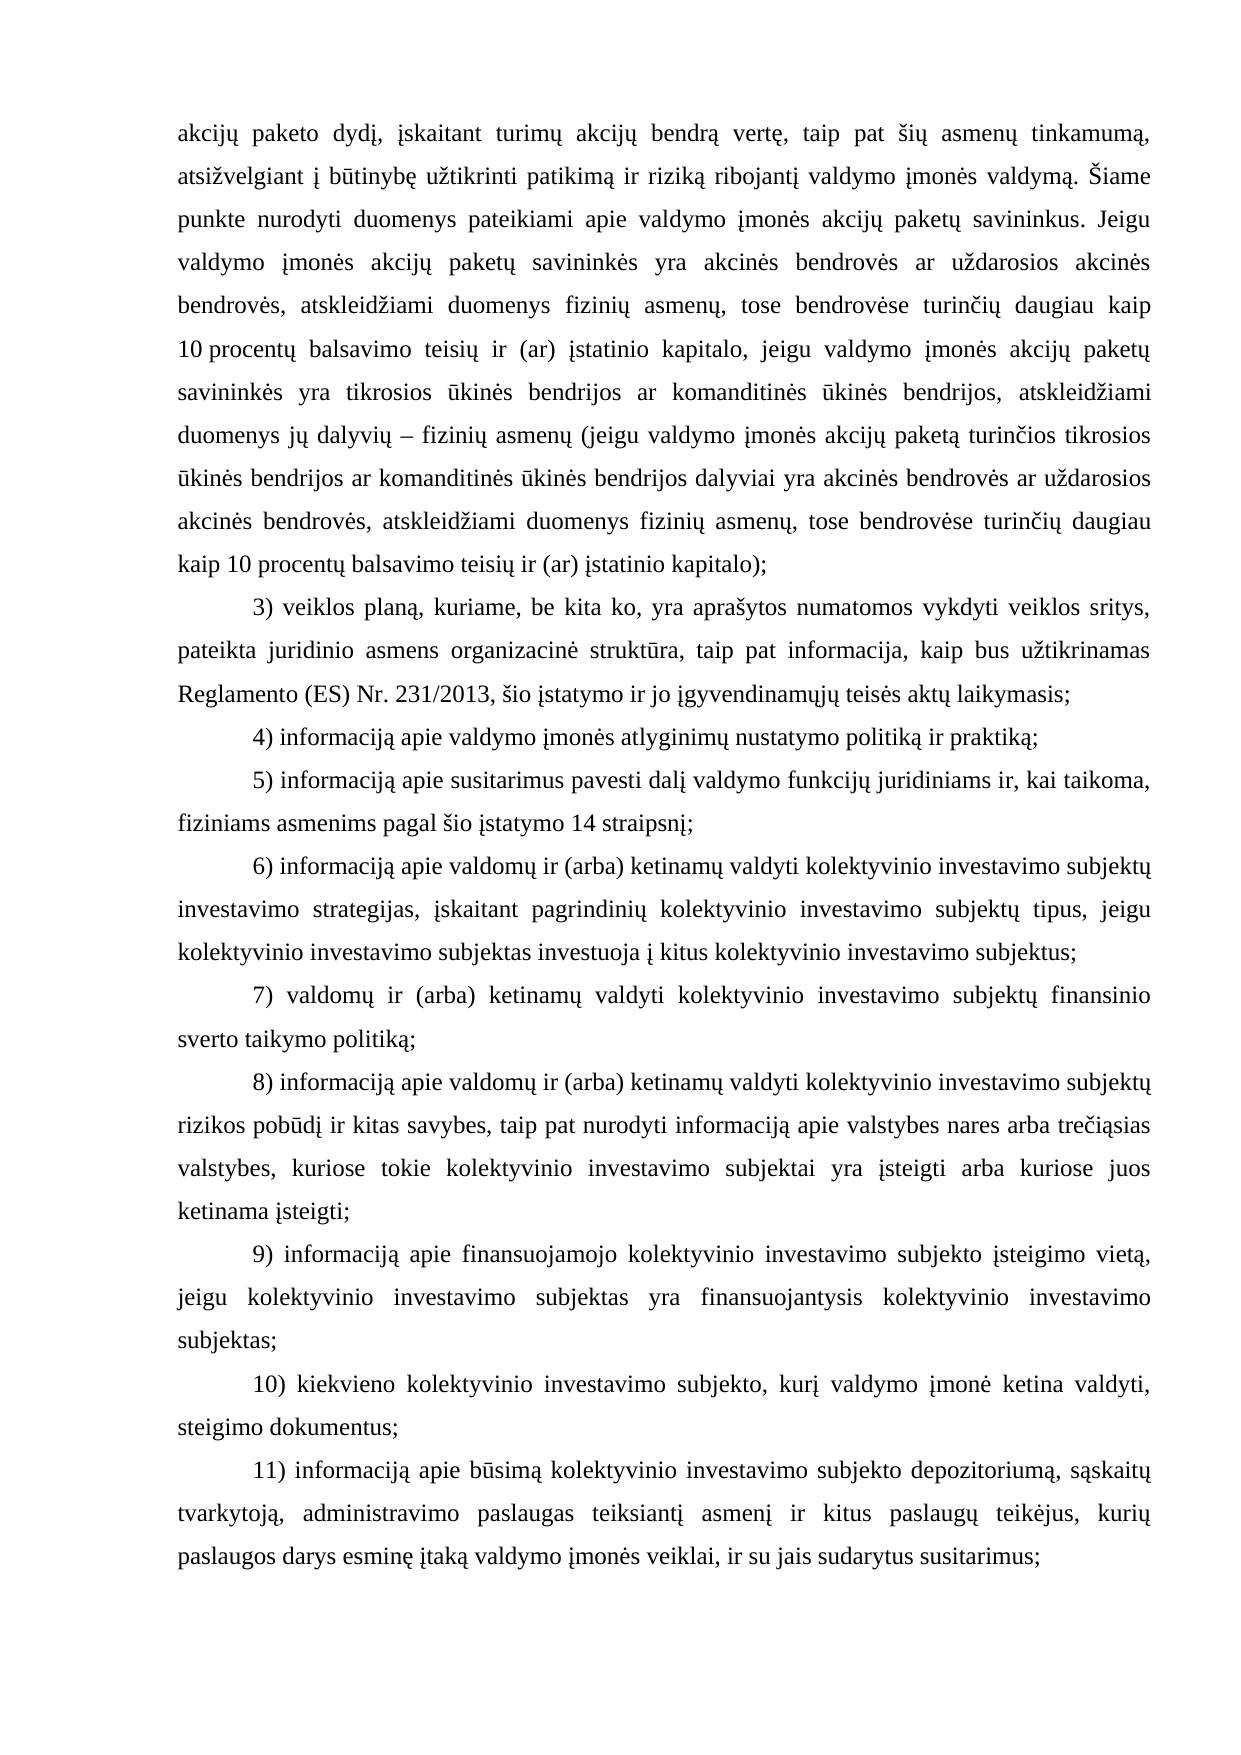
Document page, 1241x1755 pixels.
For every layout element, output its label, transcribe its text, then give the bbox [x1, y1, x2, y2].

text 5) informaciją apie susitarimus pavesti dalį valdymo funkcijų juridiniams ir, kai taikoma, fiziniams asmenims pagal šio įstatymo 14 straipsnį; [177, 765, 1152, 837]
text 6) informaciją apie valdomų ir (arba) ketinamų valdyti kolektyvinio investavimo subjektų investavimo strategijas, įskaitant pagrindinių kolektyvinio investavimo subjektų tipus, jeigu kolektyvinio investavimo subjektas investuoja į kitus kolektyvinio investavimo subjektus; [177, 851, 1152, 966]
text akcijų paketo dydį, įskaitant turimų akcijų bendrą vertę, taip pat šių asmenų tinkamumą, atsižvelgiant į būtinybę užtikrinti patikimą ir riziką ribojantį valdymo įmonės valdymą. Šiame punkte nurodyti duomenys pateikiami apie valdymo įmonės akcijų paketų savininkus. Jeigu valdymo įmonės akcijų paketų savininkės yra akcinės bendrovės ar uždarosios akcinės bendrovės, atskleidžiami duomenys fizinių asmenų, tose bendrovėse turinčių daugiau kaip 10 procentų balsavimo teisių ir (ar) įstatinio kapitalo, jeigu valdymo įmonės akcijų paketų savininkės yra tikrosios ūkinės bendrijos ar komanditinės ūkinės bendrijos, atskleidžiami duomenys jų dalyvių – fizinių asmenų (jeigu valdymo įmonės akcijų paketą turinčios tikrosios ūkinės bendrijos ar komanditinės ūkinės bendrijos dalyviai yra akcinės bendrovės ar uždarosios akcinės bendrovės, atskleidžiami duomenys fizinių asmenų, tose bendrovėse turinčių daugiau kaip 10 procentų balsavimo teisių ir (ar) įstatinio kapitalo); [177, 118, 1152, 578]
text 4) informaciją apie valdymo įmonės atlyginimų nustatymo politiką ir praktiką; [177, 722, 1152, 751]
text 7) valdomų ir (arba) ketinamų valdyti kolektyvinio investavimo subjektų finansinio sverto taikymo politiką; [177, 981, 1152, 1052]
text 3) veiklos planą, kuriame, be kita ko, yra aprašytos numatomos vykdyti veiklos sritys, pateikta juridinio asmens organizacinė struktūra, taip pat informacija, kaip bus užtikrinamas Reglamento (ES) Nr. 231/2013, šio įstatymo ir jo įgyvendinamųjų teisės aktų laikymasis; [177, 592, 1152, 707]
text 10) kiekvieno kolektyvinio investavimo subjekto, kurį valdymo įmonė ketina valdyti, steigimo dokumentus; [177, 1369, 1152, 1441]
text 11) informaciją apie būsimą kolektyvinio investavimo subjekto depozitoriumą, sąskaitų tvarkytoją, administravimo paslaugas teiksiantį asmenį ir kitus paslaugų teikėjus, kurių paslaugos darys esminę įtaką valdymo įmonės veiklai, ir su jais sudarytus susitarimus; [177, 1455, 1152, 1570]
text 8) informaciją apie valdomų ir (arba) ketinamų valdyti kolektyvinio investavimo subjektų rizikos pobūdį ir kitas savybes, taip pat nurodyti informaciją apie valstybes nares arba trečiąsias valstybes, kuriose tokie kolektyvinio investavimo subjektai yra įsteigti arba kuriose juos ketinama įsteigti; [177, 1067, 1152, 1225]
text 9) informaciją apie finansuojamojo kolektyvinio investavimo subjekto įsteigimo vietą, jeigu kolektyvinio investavimo subjektas yra finansuojantysis kolektyvinio investavimo subjektas; [177, 1239, 1152, 1354]
